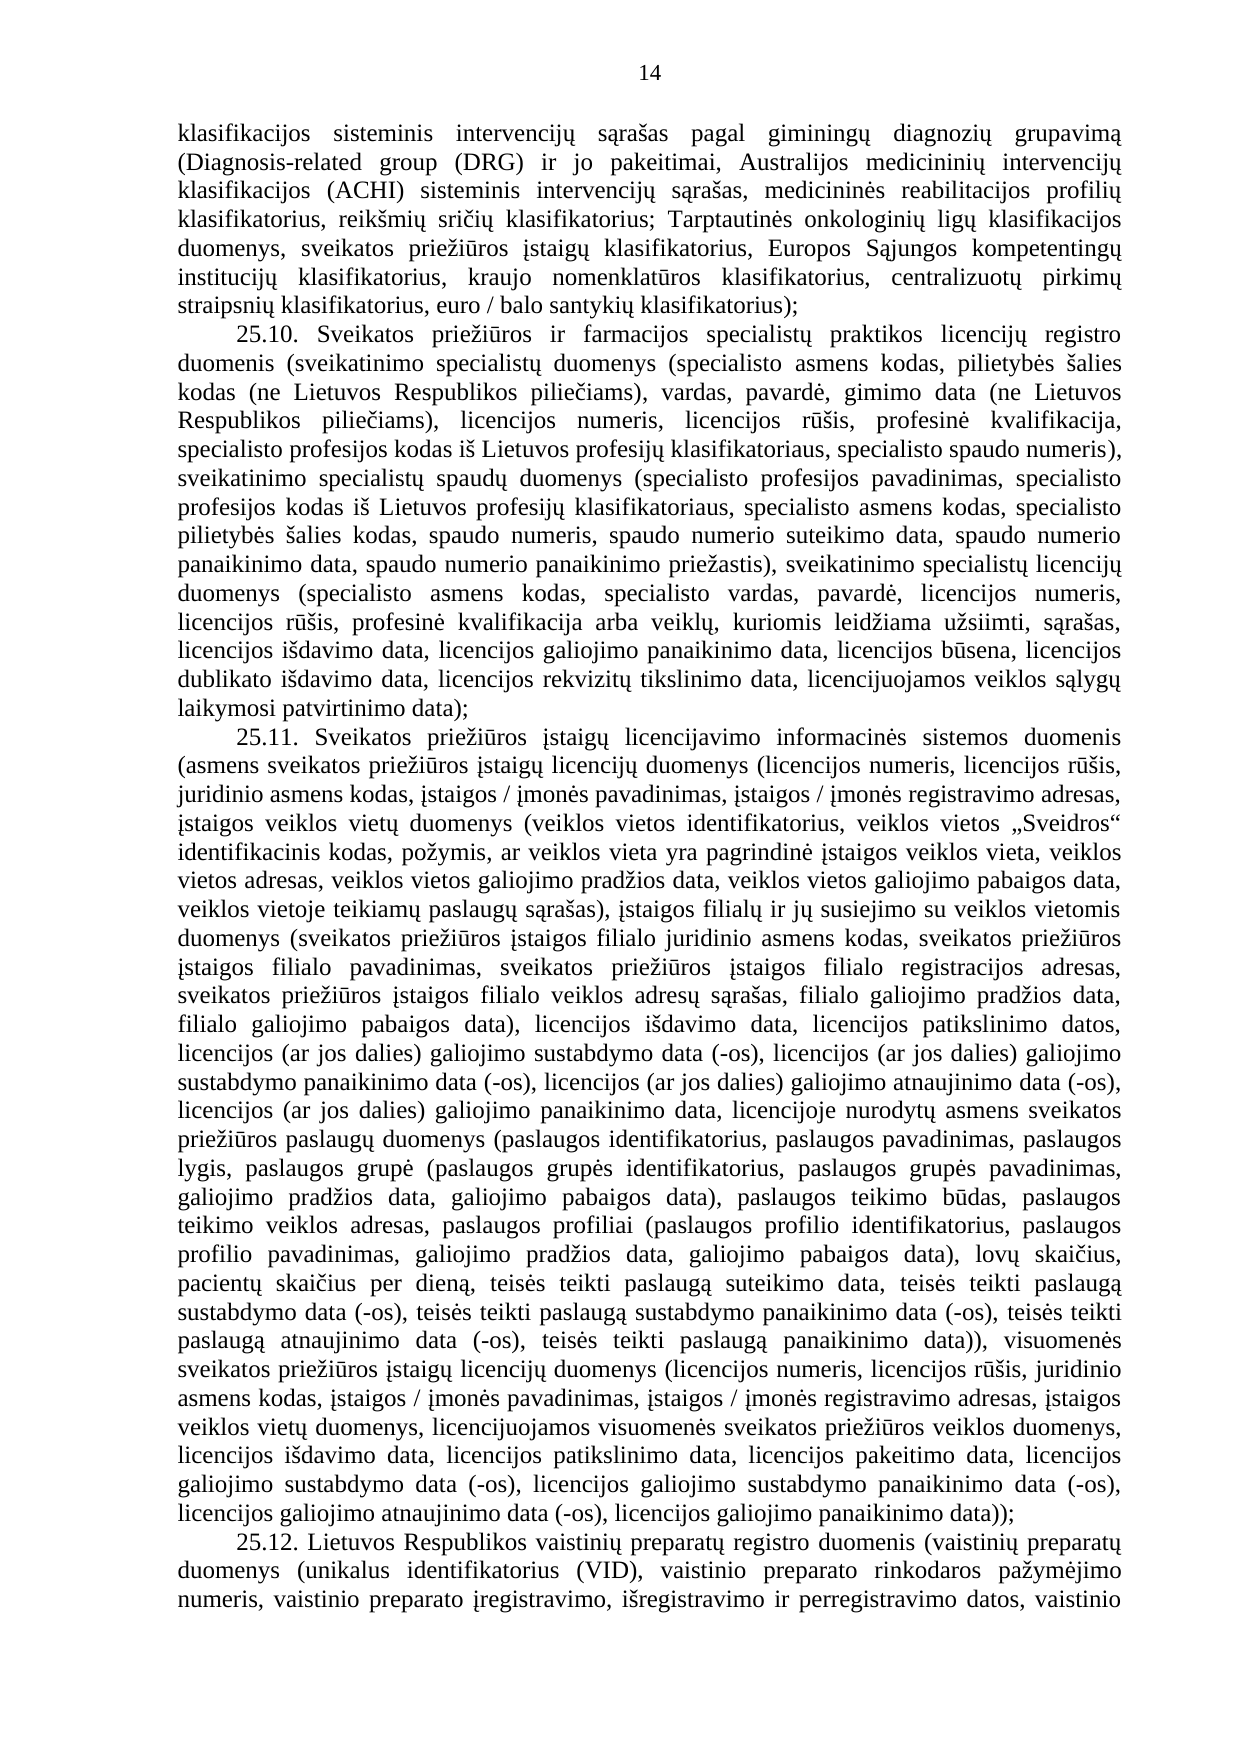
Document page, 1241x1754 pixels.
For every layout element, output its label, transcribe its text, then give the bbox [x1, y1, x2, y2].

text klasifikacijos sisteminis intervencijų sąrašas pagal giminingų diagnozių grupavimą (Diagnosis-related group (DRG) ir jo pakeitimai, Australijos medicininių intervencijų klasifikacijos (ACHI) sisteminis intervencijų sąrašas, medicininės reabilitacijos profilių klasifikatorius, reikšmių sričių klasifikatorius; Tarptautinės onkologinių ligų klasifikacijos duomenys, sveikatos priežiūros įstaigų klasifikatorius, Europos Sąjungos kompetentingų institucijų klasifikatorius, kraujo nomenklatūros klasifikatorius, centralizuotų pirkimų straipsnių klasifikatorius, euro / balo santykių klasifikatorius); [177, 118, 1122, 319]
text 25.10. Sveikatos priežiūros ir farmacijos specialistų praktikos licencijų registro duomenis (sveikatinimo specialistų duomenys (specialisto asmens kodas, pilietybės šalies kodas (ne Lietuvos Respublikos piliečiams), vardas, pavardė, gimimo data (ne Lietuvos Respublikos piliečiams), licencijos numeris, licencijos rūšis, profesinė kvalifikacija, specialisto profesijos kodas iš Lietuvos profesijų klasifikatoriaus, specialisto spaudo numeris), sveikatinimo specialistų spaudų duomenys (specialisto profesijos pavadinimas, specialisto profesijos kodas iš Lietuvos profesijų klasifikatoriaus, specialisto asmens kodas, specialisto pilietybės šalies kodas, spaudo numeris, spaudo numerio suteikimo data, spaudo numerio panaikinimo data, spaudo numerio panaikinimo priežastis), sveikatinimo specialistų licencijų duomenys (specialisto asmens kodas, specialisto vardas, pavardė, licencijos numeris, licencijos rūšis, profesinė kvalifikacija arba veiklų, kuriomis leidžiama užsiimti, sąrašas, licencijos išdavimo data, licencijos galiojimo panaikinimo data, licencijos būsena, licencijos dublikato išdavimo data, licencijos rekvizitų tikslinimo data, licencijuojamos veiklos sąlygų laikymosi patvirtinimo data); [177, 319, 1122, 722]
text 25.12. Lietuvos Respublikos vaistinių preparatų registro duomenis (vaistinių preparatų duomenys (unikalus identifikatorius (VID), vaistinio preparato rinkodaros pažymėjimo numeris, vaistinio preparato įregistravimo, išregistravimo ir perregistravimo datos, vaistinio [177, 1527, 1122, 1613]
text 25.11. Sveikatos priežiūros įstaigų licencijavimo informacinės sistemos duomenis (asmens sveikatos priežiūros įstaigų licencijų duomenys (licencijos numeris, licencijos rūšis, juridinio asmens kodas, įstaigos / įmonės pavadinimas, įstaigos / įmonės registravimo adresas, įstaigos veiklos vietų duomenys (veiklos vietos identifikatorius, veiklos vietos „Sveidros“ identifikacinis kodas, požymis, ar veiklos vieta yra pagrindinė įstaigos veiklos vieta, veiklos vietos adresas, veiklos vietos galiojimo pradžios data, veiklos vietos galiojimo pabaigos data, veiklos vietoje teikiamų paslaugų sąrašas), įstaigos filialų ir jų susiejimo su veiklos vietomis duomenys (sveikatos priežiūros įstaigos filialo juridinio asmens kodas, sveikatos priežiūros įstaigos filialo pavadinimas, sveikatos priežiūros įstaigos filialo registracijos adresas, sveikatos priežiūros įstaigos filialo veiklos adresų sąrašas, filialo galiojimo pradžios data, filialo galiojimo pabaigos data), licencijos išdavimo data, licencijos patikslinimo datos, licencijos (ar jos dalies) galiojimo sustabdymo data (-os), licencijos (ar jos dalies) galiojimo sustabdymo panaikinimo data (-os), licencijos (ar jos dalies) galiojimo atnaujinimo data (-os), licencijos (ar jos dalies) galiojimo panaikinimo data, licencijoje nurodytų asmens sveikatos priežiūros paslaugų duomenys (paslaugos identifikatorius, paslaugos pavadinimas, paslaugos lygis, paslaugos grupė (paslaugos grupės identifikatorius, paslaugos grupės pavadinimas, galiojimo pradžios data, galiojimo pabaigos data), paslaugos teikimo būdas, paslaugos teikimo veiklos adresas, paslaugos profiliai (paslaugos profilio identifikatorius, paslaugos profilio pavadinimas, galiojimo pradžios data, galiojimo pabaigos data), lovų skaičius, pacientų skaičius per dieną, teisės teikti paslaugą suteikimo data, teisės teikti paslaugą sustabdymo data (-os), teisės teikti paslaugą sustabdymo panaikinimo data (-os), teisės teikti paslaugą atnaujinimo data (-os), teisės teikti paslaugą panaikinimo data)), visuomenės sveikatos priežiūros įstaigų licencijų duomenys (licencijos numeris, licencijos rūšis, juridinio asmens kodas, įstaigos / įmonės pavadinimas, įstaigos / įmonės registravimo adresas, įstaigos veiklos vietų duomenys, licencijuojamos visuomenės sveikatos priežiūros veiklos duomenys, licencijos išdavimo data, licencijos patikslinimo data, licencijos pakeitimo data, licencijos galiojimo sustabdymo data (-os), licencijos galiojimo sustabdymo panaikinimo data (-os), licencijos galiojimo atnaujinimo data (-os), licencijos galiojimo panaikinimo data)); [177, 722, 1122, 1527]
